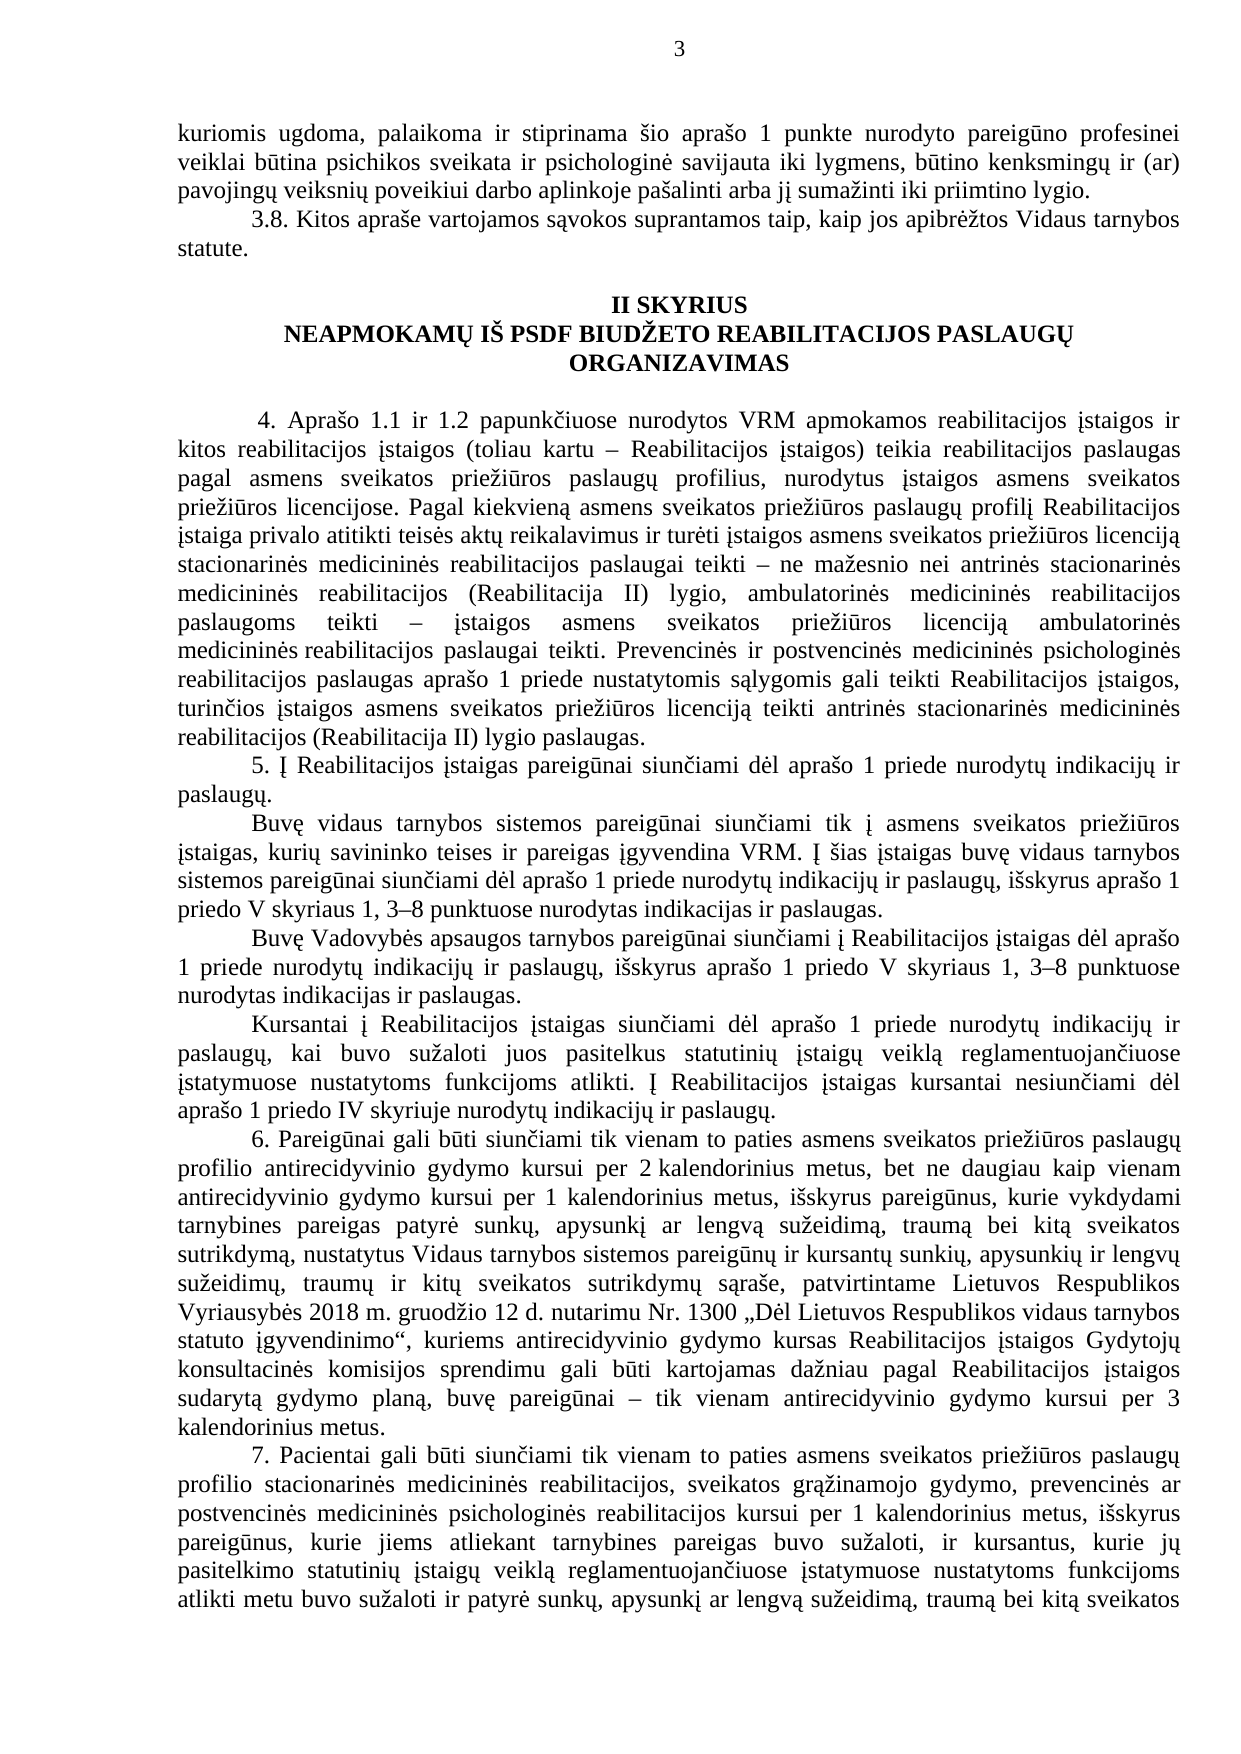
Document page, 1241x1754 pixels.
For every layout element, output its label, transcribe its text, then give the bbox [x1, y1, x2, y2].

text 6. Pareigūnai gali būti siunčiami tik vienam to paties asmens sveikatos priežiūros paslaugų profilio antirecidyvinio gydymo kursui per 2 kalendorinius metus, bet ne daugiau kaip vienam antirecidyvinio gydymo kursui per 1 kalendorinius metus, išskyrus pareigūnus, kurie vykdydami tarnybines pareigas patyrė sunkų, apysunkį ar lengvą sužeidimą, traumą bei kitą sveikatos sutrikdymą, nustatytus Vidaus tarnybos sistemos pareigūnų ir kursantų sunkių, apysunkių ir lengvų sužeidimų, traumų ir kitų sveikatos sutrikdymų sąraše, patvirtintame Lietuvos Respublikos Vyriausybės 2018 m. gruodžio 12 d. nutarimu Nr. 1300 „Dėl Lietuvos Respublikos vidaus tarnybos statuto įgyvendinimo“, kuriems antirecidyvinio gydymo kursas Reabilitacijos įstaigos Gydytojų konsultacinės komisijos sprendimu gali būti kartojamas dažniau pagal Reabilitacijos įstaigos sudarytą gydymo planą, buvę pareigūnai – tik vienam antirecidyvinio gydymo kursui per 3 kalendorinius metus. [177, 1124, 1181, 1441]
text 4. Aprašo 1.1 ir 1.2 papunkčiuose nurodytos VRM apmokamos reabilitacijos įstaigos ir kitos reabilitacijos įstaigos (toliau kartu – Reabilitacijos įstaigos) teikia reabilitacijos paslaugas pagal asmens sveikatos priežiūros paslaugų profilius, nurodytus įstaigos asmens sveikatos priežiūros licencijose. Pagal kiekvieną asmens sveikatos priežiūros paslaugų profilį Reabilitacijos įstaiga privalo atitikti teisės aktų reikalavimus ir turėti įstaigos asmens sveikatos priežiūros licenciją stacionarinės medicininės reabilitacijos paslaugai teikti – ne mažesnio nei antrinės stacionarinės medicininės reabilitacijos (Reabilitacija II) lygio, ambulatorinės medicininės reabilitacijos paslaugoms teikti – įstaigos asmens sveikatos priežiūros licenciją ambulatorinės medicininės reabilitacijos paslaugai teikti. Prevencinės ir postvencinės medicininės psichologinės reabilitacijos paslaugas aprašo 1 priede nustatytomis sąlygomis gali teikti Reabilitacijos įstaigos, turinčios įstaigos asmens sveikatos priežiūros licenciją teikti antrinės stacionarinės medicininės reabilitacijos (Reabilitacija II) lygio paslaugas. [177, 406, 1181, 751]
text II SKYRIUS [177, 291, 1181, 319]
text Kursantai į Reabilitacijos įstaigas siunčiami dėl aprašo 1 priede nurodytų indikacijų ir paslaugų, kai buvo sužaloti juos pasitelkus statutinių įstaigų veiklą reglamentuojančiuose įstatymuose nustatytoms funkcijoms atlikti. Į Reabilitacijos įstaigas kursantai nesiunčiami dėl aprašo 1 priedo IV skyriuje nurodytų indikacijų ir paslaugų. [177, 1009, 1181, 1124]
text Buvę Vadovybės apsaugos tarnybos pareigūnai siunčiami į Reabilitacijos įstaigas dėl aprašo 1 priede nurodytų indikacijų ir paslaugų, išskyrus aprašo 1 priedo V skyriaus 1, 3–8 punktuose nurodytas indikacijas ir paslaugas. [177, 923, 1181, 1009]
text Buvę vidaus tarnybos sistemos pareigūnai siunčiami tik į asmens sveikatos priežiūros įstaigas, kurių savininko teises ir pareigas įgyvendina VRM. Į šias įstaigas buvę vidaus tarnybos sistemos pareigūnai siunčiami dėl aprašo 1 priede nurodytų indikacijų ir paslaugų, išskyrus aprašo 1 priedo V skyriaus 1, 3–8 punktuose nurodytas indikacijas ir paslaugas. [177, 808, 1181, 923]
text 7. Pacientai gali būti siunčiami tik vienam to paties asmens sveikatos priežiūros paslaugų profilio stacionarinės medicininės reabilitacijos, sveikatos grąžinamojo gydymo, prevencinės ar postvencinės medicininės psichologinės reabilitacijos kursui per 1 kalendorinius metus, išskyrus pareigūnus, kurie jiems atliekant tarnybines pareigas buvo sužaloti, ir kursantus, kurie jų pasitelkimo statutinių įstaigų veiklą reglamentuojančiuose įstatymuose nustatytoms funkcijoms atlikti metu buvo sužaloti ir patyrė sunkų, apysunkį ar lengvą sužeidimą, traumą bei kitą sveikatos [177, 1441, 1181, 1613]
text NEAPMOKAMŲ IŠ PSDF BIUDŽETO REABILITACIJOS PASLAUGŲ ORGANIZAVIMAS [177, 319, 1181, 377]
text 3.8. Kitos apraše vartojamos sąvokos suprantamos taip, kaip jos apibrėžtos Vidaus tarnybos statute. [177, 204, 1181, 262]
text 5. Į Reabilitacijos įstaigas pareigūnai siunčiami dėl aprašo 1 priede nurodytų indikacijų ir paslaugų. [177, 751, 1181, 808]
text kuriomis ugdoma, palaikoma ir stiprinama šio aprašo 1 punkte nurodyto pareigūno profesinei veiklai būtina psichikos sveikata ir psichologinė savijauta iki lygmens, būtino kenksmingų ir (ar) pavojingų veiksnių poveikiui darbo aplinkoje pašalinti arba jį sumažinti iki priimtino lygio. [177, 118, 1181, 204]
